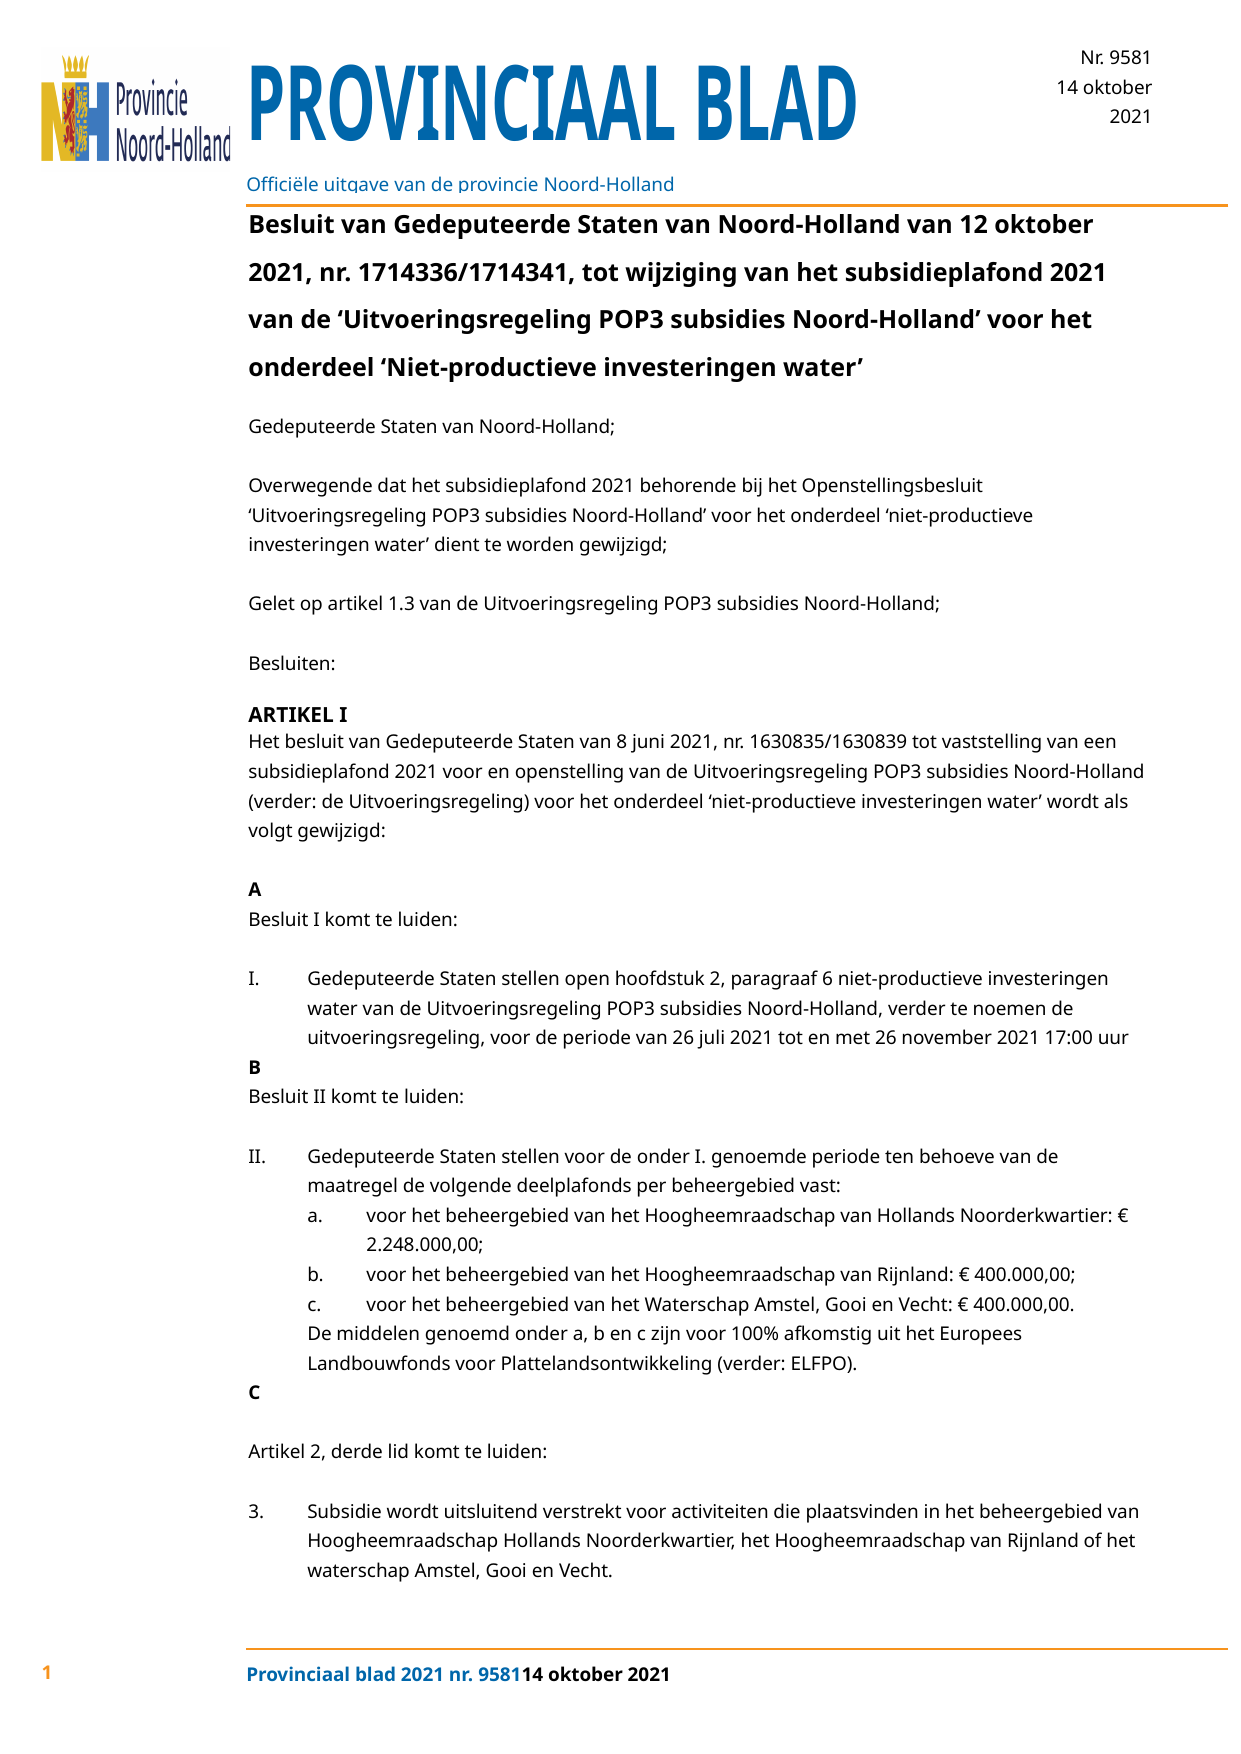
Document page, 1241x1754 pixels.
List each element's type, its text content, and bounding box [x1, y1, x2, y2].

text ARTIKEL I [248, 700, 1152, 729]
text Besluit II komt te luiden: [248, 1084, 1152, 1109]
text Gelet op artikel 1.3 van de Uitvoeringsregeling POP3 subsidies Noord-Holland; [248, 591, 1152, 616]
list Subsidie wordt uitsluitend verstrekt voor activiteiten die plaatsvinden in het beheergebied van Hoogheemraadschap Hollands Noorderkwartier, het Hoogheemraadschap van Rijnland of het waterschap Amstel, Gooi en Vecht. [248, 1498, 1152, 1583]
text Artikel 2, derde lid komt te luiden: [248, 1439, 1152, 1464]
text Gedeputeerde Staten van Noord-Holland; [248, 413, 1152, 439]
text Overwegende dat het subsidieplafond 2021 behorende bij het Openstellingsbesluit ‘Uitvoeringsregeling POP3 subsidies Noord-Holland’ voor het onderdeel ‘niet-productieve investeringen water’ dient te worden gewijzigd; [248, 472, 1152, 557]
text Besluiten: [248, 650, 1152, 676]
text A [248, 877, 1152, 902]
list Gedeputeerde Staten stellen open hoofdstuk 2, paragraaf 6 niet-productieve investeringen water van de Uitvoeringsregeling POP3 subsidies Noord-Holland, verder te noemen de uitvoeringsregeling, voor de periode van 26 juli 2021 tot en met 26 november 2021 17:00 uur [248, 965, 1152, 1050]
text Het besluit van Gedeputeerde Staten van 8 juni 2021, nr. 1630835/1630839 tot vaststelling van een subsidieplafond 2021 voor en openstelling van de Uitvoeringsregeling POP3 subsidies Noord-Holland (verder: de Uitvoeringsregeling) voor het onderdeel ‘niet-productieve investeringen water’ wordt als volgt gewijzigd: [248, 729, 1152, 843]
list voor het beheergebied van het Hoogheemraadschap van Rijnland: € 400.000,00; [307, 1261, 1152, 1287]
list Gedeputeerde Staten stellen voor de onder I. genoemde periode ten behoeve van de maatregel de volgende deelplafonds per beheergebied vast: [248, 1143, 1152, 1198]
text Besluit van Gedeputeerde Staten van Noord-Holland van 12 oktober 2021, nr. 1714336/1714341, tot wijziging van het subsidieplafond 2021 van de ‘Uitvoeringsregeling POP3 subsidies Noord-Holland’ voor het onderdeel ‘Niet-productieve investeringen water’ [248, 207, 1152, 384]
list De middelen genoemd onder a, b en c zijn voor 100% afkomstig uit het Europees Landbouwfonds voor Plattelandsontwikkeling (verder: ELFPO). [248, 1320, 1152, 1376]
text C [248, 1379, 1152, 1405]
picture [41, 47, 231, 172]
text Besluit I komt te luiden: [248, 906, 1152, 932]
list voor het beheergebied van het Hoogheemraadschap van Hollands Noorderkwartier: € 2.248.000,00; [307, 1202, 1152, 1257]
text B [248, 1054, 1152, 1080]
list voor het beheergebied van het Waterschap Amstel, Gooi en Vecht: € 400.000,00. [307, 1291, 1152, 1316]
